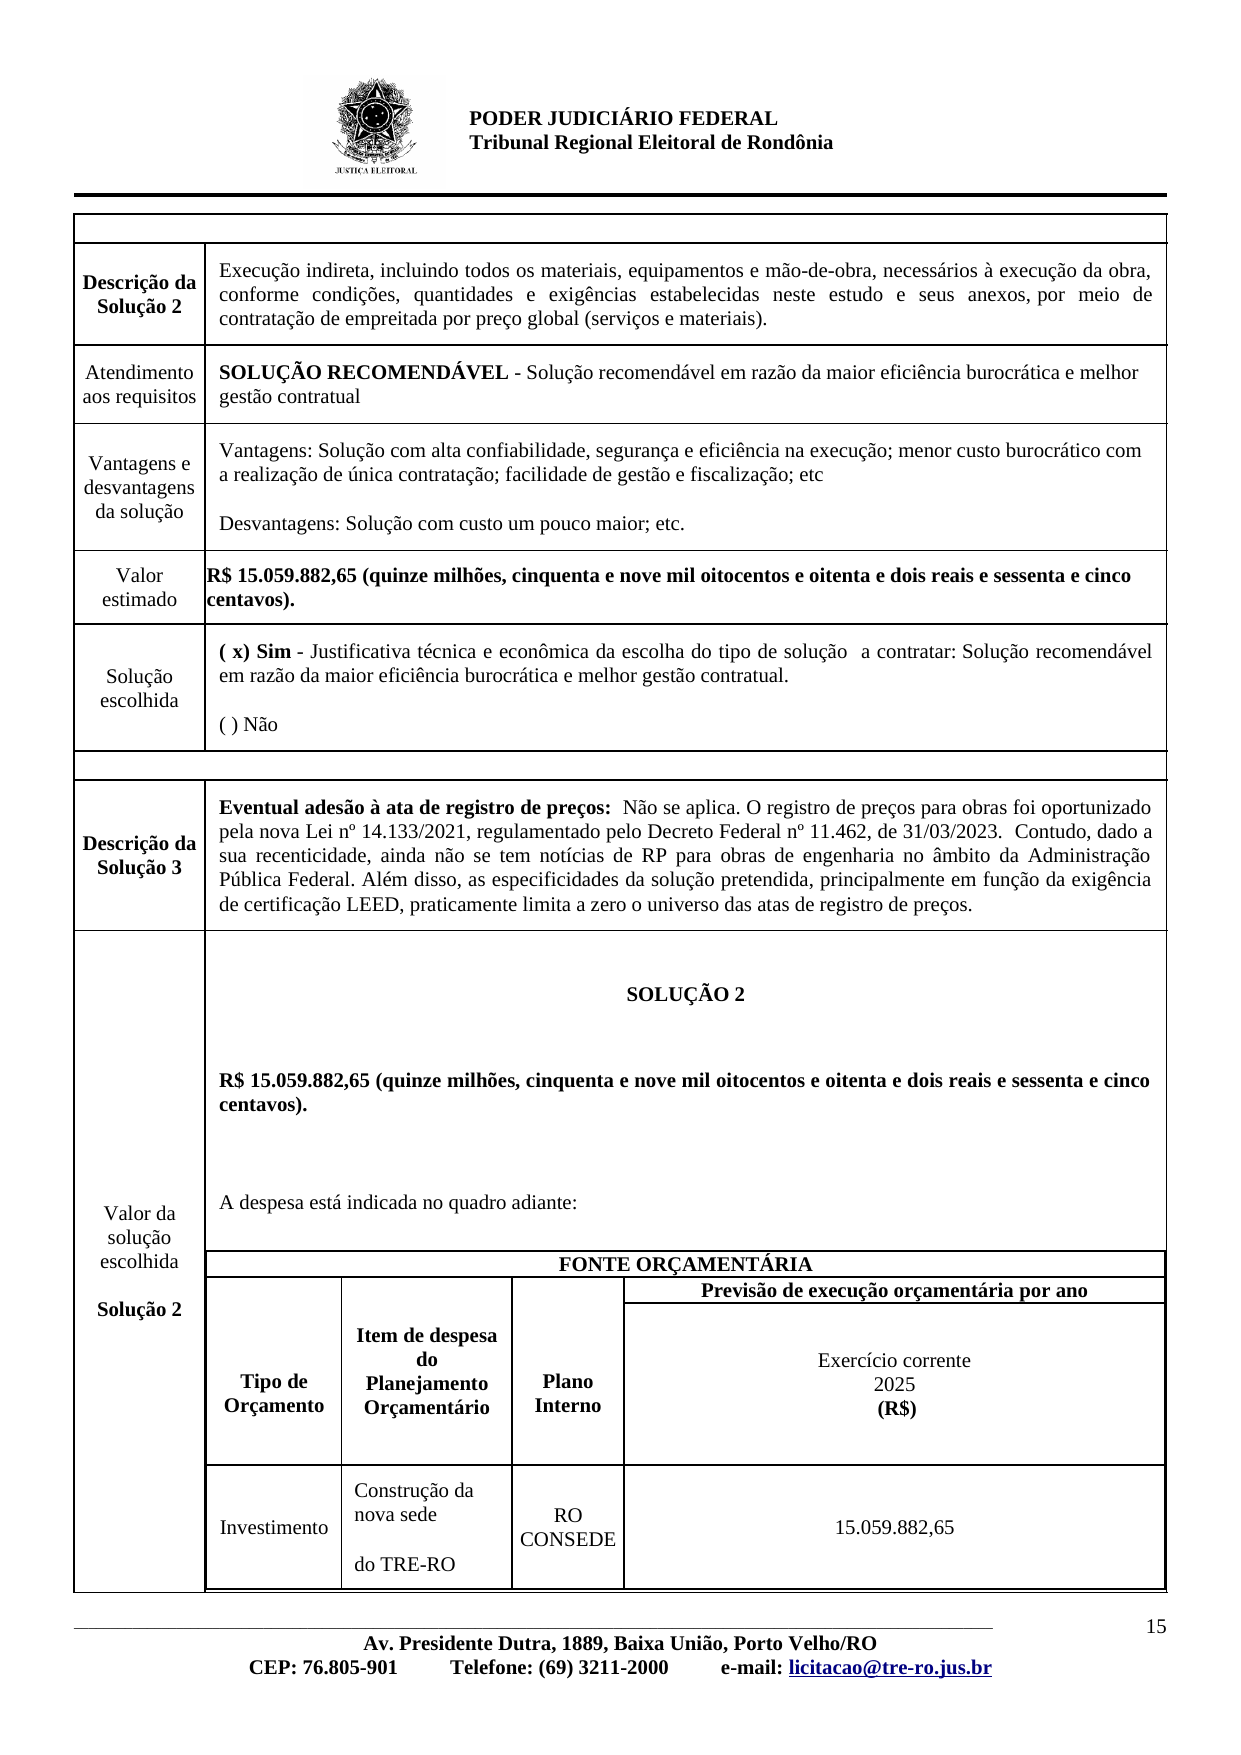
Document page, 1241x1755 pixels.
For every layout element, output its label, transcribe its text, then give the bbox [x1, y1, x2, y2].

table_cell Exercício corrente 2025 (R$) [625, 1304, 1164, 1464]
table_cell Valor da solução escolhida Solução 2 [75, 931, 204, 1591]
table_cell SOLUÇÃO RECOMENDÁVEL - Solução recomendável em razão da maior eficiência burocrática e melhor gestão contratual [206, 346, 1166, 422]
table_cell Solução escolhida [75, 625, 204, 750]
table_cell Eventual adesão à ata de registro de preços: Não se aplica. O registro de preços para obras foi oportunizado pela nova Lei nº 14.133/2021, regulamentado pelo Decreto Federal nº 11.462, de 31/03/2023. Contudo, dado a sua recenticidade, ainda não se tem notícias de RP para obras de engenharia no âmbito da Administração Pública Federal. Além disso, as especificidades da solução pretendida, principalmente em função da exigência de certificação LEED, praticamente limita a zero o universo das atas de registro de preços. [206, 781, 1166, 929]
table_cell Construção da nova sede do TRE-RO [342, 1466, 511, 1588]
table_cell Execução indireta, incluindo todos os materiais, equipamentos e mão-de-obra, necessários à execução da obra, conforme condições, quantidades e exigências estabelecidas neste estudo e seus anexos, por meio de contratação de empreitada por preço global (serviços e materiais). [206, 244, 1166, 344]
table_cell Previsão de execução orçamentária por ano [625, 1278, 1164, 1302]
table_cell ( x) Sim - Justificativa técnica e econômica da escolha do tipo de solução a contratar: Solução recomendável em razão da maior eficiência burocrática e melhor gestão contratual. ( ) Não [206, 625, 1166, 750]
table_cell 15.059.882,65 [625, 1466, 1164, 1588]
table_cell Vantagens e desvantagens da solução [75, 424, 204, 549]
table_cell [75, 752, 1166, 779]
table_cell Investimento [207, 1466, 341, 1588]
table_cell Descrição da Solução 3 [75, 781, 204, 929]
table_cell R$ 15.059.882,65 (quinze milhões, cinquenta e nove mil oitocentos e oitenta e dois reais e sessenta e cinco centavos). [206, 551, 1166, 623]
table_cell Tipo de Orçamento [207, 1278, 341, 1464]
table_cell [75, 215, 1166, 242]
table_cell SOLUÇÃO 2 R$ 15.059.882,65 (quinze milhões, cinquenta e nove mil oitocentos e oitenta e dois reais e sessenta e cinco centavos). A despesa está indicada no quadro adiante: [206, 931, 1166, 1250]
table_cell Descrição da Solução 2 [75, 244, 204, 344]
table_header FONTE ORÇAMENTÁRIA [207, 1252, 1164, 1276]
table_cell Plano Interno [513, 1278, 623, 1464]
table_cell RO CONSEDE [513, 1466, 623, 1588]
table_cell Item de despesa do Planejamento Orçamentário [342, 1278, 511, 1464]
table_cell Atendimento aos requisitos [75, 346, 204, 422]
table_cell Valor estimado [75, 551, 204, 623]
table_cell Vantagens: Solução com alta confiabilidade, segurança e eficiência na execução; menor custo burocrático com a realização de única contratação; facilidade de gestão e fiscalização; etc Desvantagens: Solução com custo um pouco maior; etc. [206, 424, 1166, 549]
